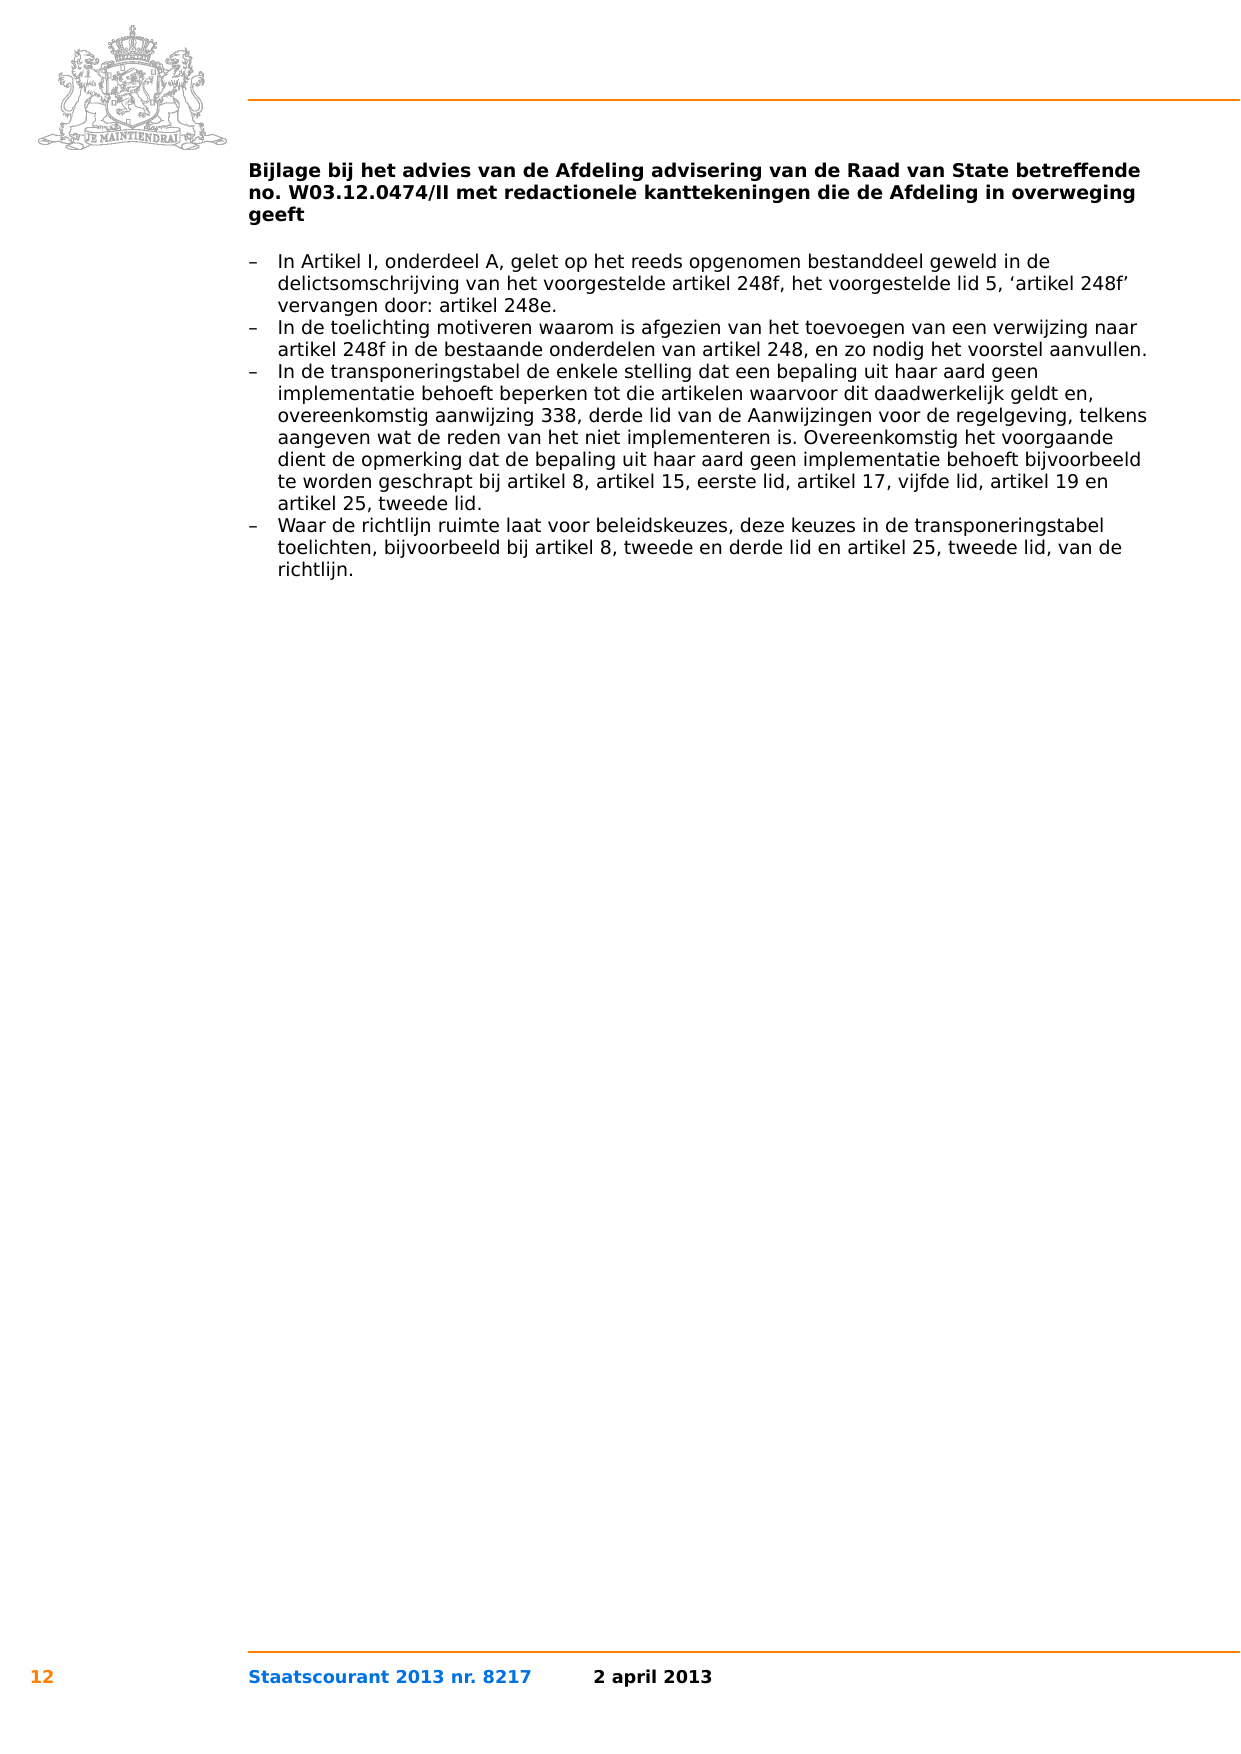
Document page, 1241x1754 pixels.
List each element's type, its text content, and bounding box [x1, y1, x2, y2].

text – In de transponeringstabel de enkele stelling dat een bepaling uit haar aard geen implementatie behoeft beperken tot die artikelen waarvoor dit daadwerkelijk geldt en, overeenkomstig aanwijzing 338, derde lid van de Aanwijzingen voor de regelgeving, telkens aangeven wat de reden van het niet implementeren is. Overeenkomstig het voorgaande dient de opmerking dat de bepaling uit haar aard geen implementatie behoeft bijvoorbeeld te worden geschrapt bij artikel 8, artikel 15, eerste lid, artikel 17, vijfde lid, artikel 19 en artikel 25, tweede lid. [248, 361, 1163, 514]
text – Waar de richtlijn ruimte laat voor beleidskeuzes, deze keuzes in de transponeringstabel toelichten, bijvoorbeeld bij artikel 8, tweede en derde lid en artikel 25, tweede lid, van de richtlijn. [248, 514, 1163, 581]
text – In de toelichting motiveren waarom is afgezien van het toevoegen van een verwijzing naar artikel 248f in de bestaande onderdelen van artikel 248, en zo nodig het voorstel aanvullen. [248, 317, 1163, 361]
subtitle Bijlage bij het advies van de Afdeling advisering van de Raad van State betreffende no. W03.12.0474/II met redactionele kanttekeningen die de Afdeling in overweging geeft [248, 160, 1163, 226]
picture [38, 25, 227, 150]
text – In Artikel I, onderdeel A, gelet op het reeds opgenomen bestanddeel geweld in de delictsomschrijving van het voorgestelde artikel 248f, het voorgestelde lid 5, ‘artikel 248f’ vervangen door: artikel 248e. [248, 251, 1163, 317]
